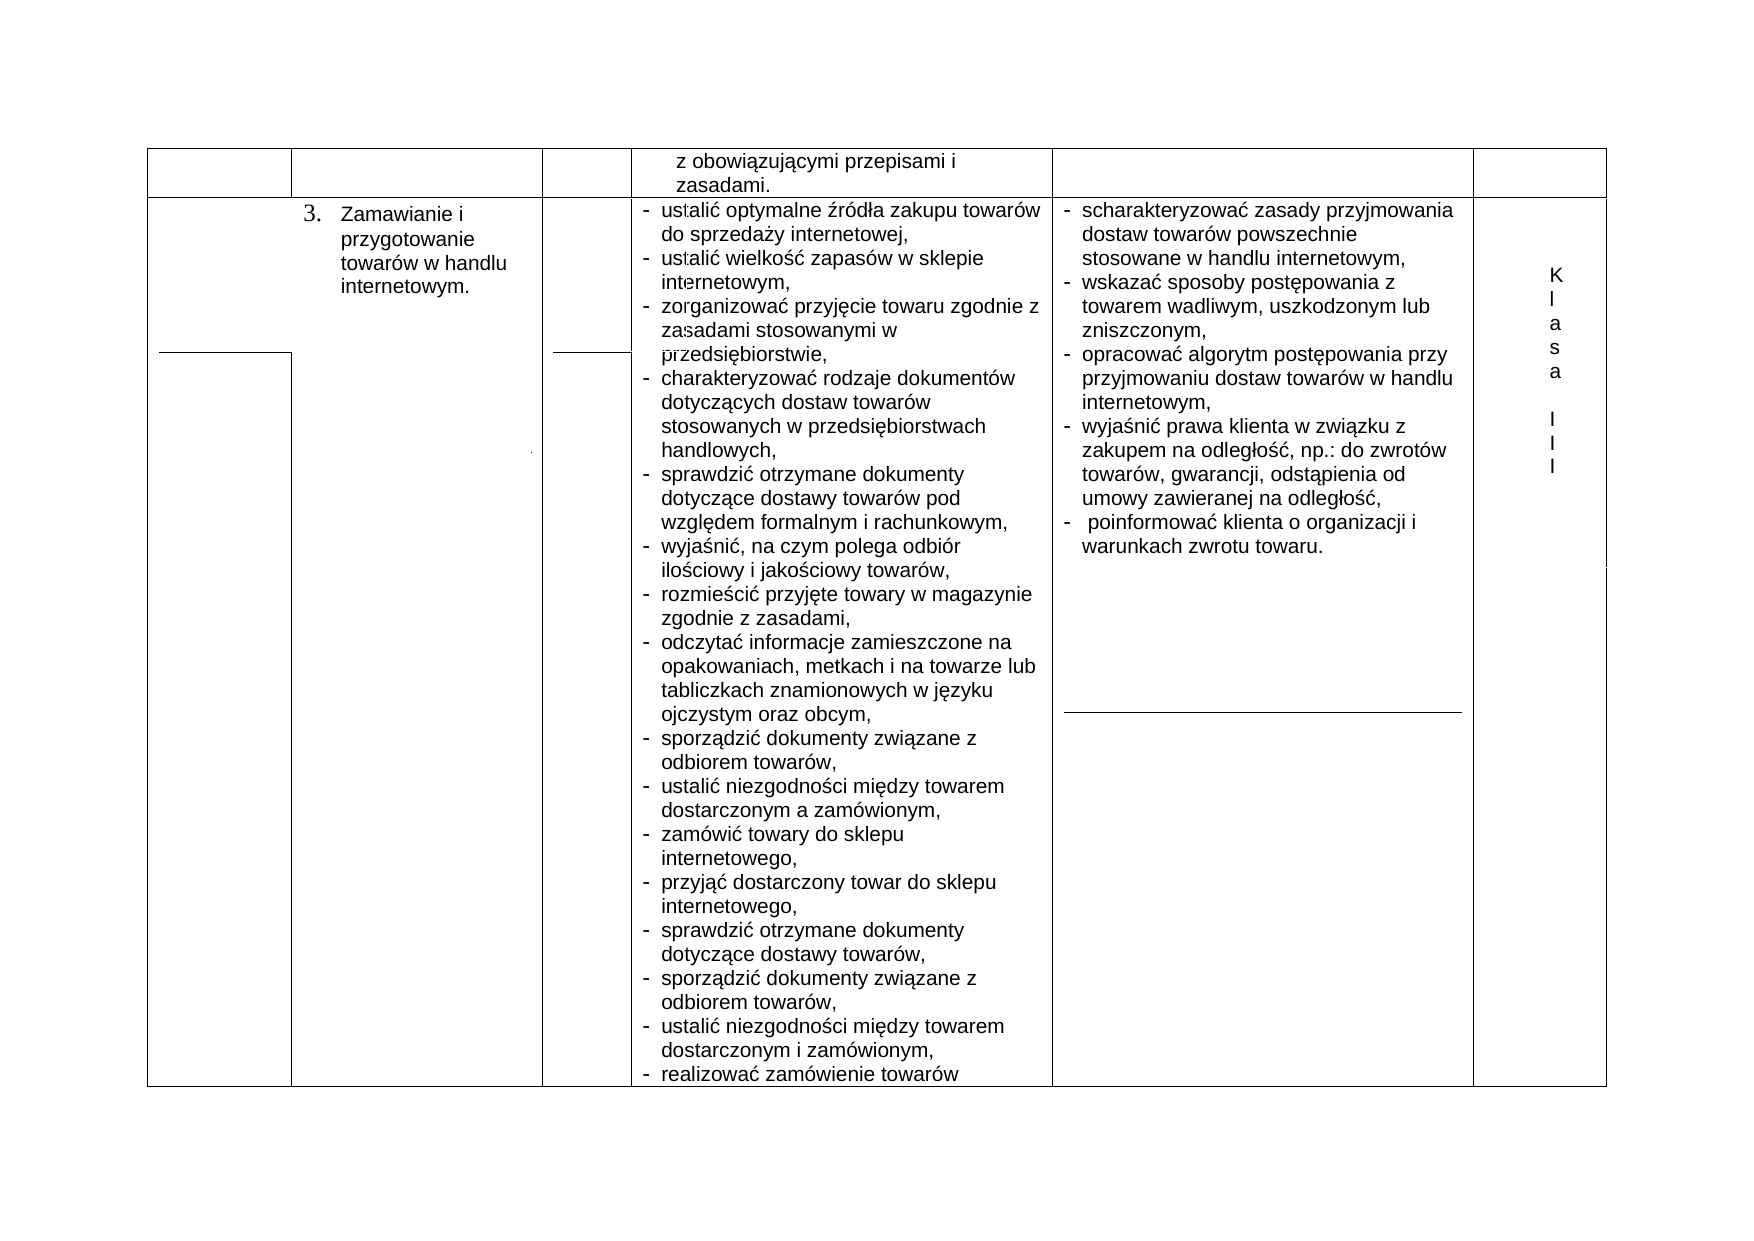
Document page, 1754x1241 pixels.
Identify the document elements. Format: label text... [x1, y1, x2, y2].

table_cell [148, 198, 291, 1086]
table_cell [543, 198, 631, 1086]
table_cell [160, 199, 291, 351]
table_cell [554, 199, 631, 351]
table_cell [1474, 149, 1606, 197]
table_cell scharakteryzować zasady przyjmowania dostaw towarów powszechnie stosowane w handlu internetowym, wskazać sposoby postępowania z towarem wadliwym, uszkodzonym lub zniszczonym, opracować algorytm postępowania przy przyjmowaniu dostaw towarów w handlu internetowym, wyjaśnić prawa klienta w związku z zakupem na odległość, np.: do zwrotów towarów, gwarancji, odstąpienia od umowy zawieranej na odległość, poinformować klienta o organizacji i warunkach zwrotu towaru. [1053, 198, 1473, 1086]
table_cell ustalić optymalne źródła zakupu towarów do sprzedaży internetowej, ustalić wielkość zapasów w sklepie internetowym, zorganizować przyjęcie towaru zgodnie z zasadami stosowanymi w przedsiębiorstwie, charakteryzować rodzaje dokumentów dotyczących dostaw towarów stosowanych w przedsiębiorstwach handlowych, sprawdzić otrzymane dokumenty dotyczące dostawy towarów pod względem formalnym i rachunkowym, wyjaśnić, na czym polega odbiór ilościowy i jakościowy towarów, rozmieścić przyjęte towary w magazynie zgodnie z zasadami, odczytać informacje zamieszczone na opakowaniach, metkach i na towarze lub tabliczkach znamionowych w języku ojczystym oraz obcym, sporządzić dokumenty związane z odbiorem towarów, ustalić niezgodności między towarem dostarczonym a zamówionym, zamówić towary do sklepu internetowego, przyjąć dostarczony towar do sklepu internetowego, sprawdzić otrzymane dokumenty dotyczące dostawy towarów, sporządzić dokumenty związane z odbiorem towarów, ustalić niezgodności między towarem dostarczonym i zamówionym, realizować zamówienie towarów [632, 198, 1052, 1086]
table_cell Klasa III [1474, 198, 1606, 1086]
table_cell [543, 149, 631, 197]
table_cell z obowiązującymi przepisami i zasadami. [632, 149, 1052, 197]
table_cell Zamawianie i przygotowanie towarów w handlu internetowym. [292, 198, 542, 1086]
table_cell [1053, 149, 1473, 197]
table_cell [148, 149, 291, 197]
table_cell [292, 149, 542, 197]
